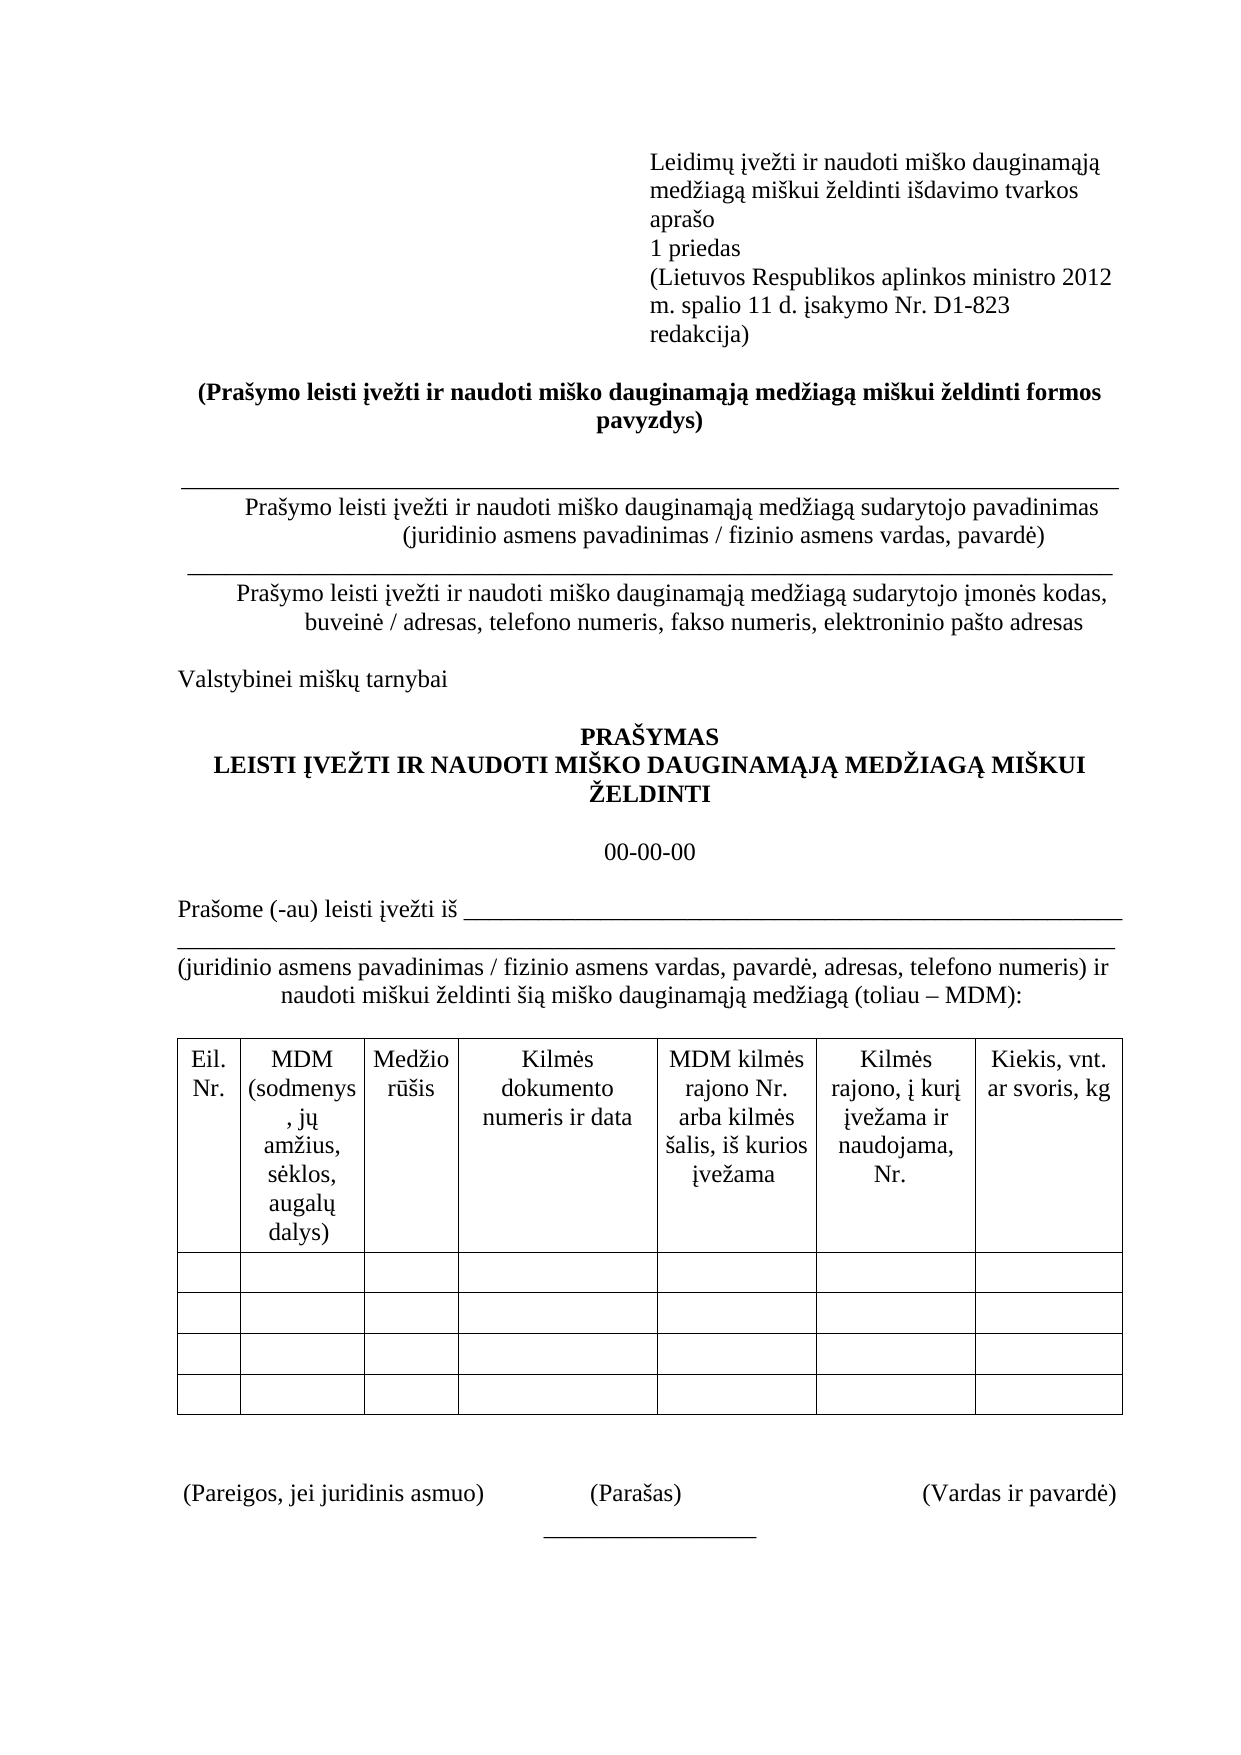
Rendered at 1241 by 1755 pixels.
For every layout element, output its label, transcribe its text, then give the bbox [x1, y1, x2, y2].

table_header MDM (sodmenys, jų amžius, sėklos, augalų dalys) [241, 1039, 364, 1251]
text redakcija) [649, 319, 1122, 348]
text Prašymo leisti įvežti ir naudoti miško dauginamąją medžiagą sudarytojo įmonės kodas, [177, 578, 1122, 607]
table_cell [817, 1334, 975, 1373]
text (juridinio asmens pavadinimas / fizinio asmens vardas, pavardė) [177, 521, 1122, 549]
table_cell [241, 1253, 364, 1292]
table_header Kilmės dokumento numeris ir data [459, 1039, 657, 1251]
table_cell [365, 1253, 458, 1292]
text LEISTI ĮVEŽTI IR NAUDOTI MIŠKO DAUGINAMĄJĄ MEDŽIAGĄ MIŠKUI ŽELDINTI [177, 751, 1122, 808]
table_header (Vardas ir pavardė) [770, 1472, 1122, 1512]
table_cell [365, 1334, 458, 1373]
table_header MDM kilmės rajono Nr. arba kilmės šalis, iš kurios įvežama [658, 1039, 816, 1251]
table_cell [241, 1293, 364, 1333]
text 1 priedas [649, 233, 1122, 262]
table_header Medžio rūšis [365, 1039, 458, 1251]
text PRAŠYMAS [177, 722, 1122, 751]
table_cell [658, 1334, 816, 1373]
table_cell [365, 1293, 458, 1333]
text _________________ [177, 1512, 1122, 1541]
table_header (Pareigos, jei juridinis asmuo) [177, 1472, 501, 1512]
table_cell [658, 1293, 816, 1333]
table_cell [459, 1253, 657, 1292]
table_cell [365, 1375, 458, 1414]
text ___________________________________________________________________________ [177, 463, 1122, 492]
table_cell [178, 1375, 240, 1414]
table_cell [241, 1334, 364, 1373]
text ___________________________________________________________________________ [177, 923, 1122, 952]
table_header Eil. Nr. [178, 1039, 240, 1251]
text naudoti miškui želdinti šią miško dauginamąją medžiagą (toliau – MDM): [177, 981, 1122, 1009]
table_cell [178, 1293, 240, 1333]
table_cell [817, 1293, 975, 1333]
text __________________________________________________________________________ [177, 549, 1122, 578]
table_cell [817, 1253, 975, 1292]
table_cell [459, 1334, 657, 1373]
table_header (Parašas) [501, 1472, 770, 1512]
table_cell [459, 1375, 657, 1414]
table_cell [976, 1253, 1122, 1292]
text (Prašymo leisti įvežti ir naudoti miško dauginamąją medžiagą miškui želdinti formos pavyzdys) [177, 377, 1122, 434]
text Prašome (-au) leisti įvežti iš [177, 894, 1122, 923]
table_cell [178, 1253, 240, 1292]
table_cell [817, 1375, 975, 1414]
text buveinė / adresas, telefono numeris, fakso numeris, elektroninio pašto adresas [177, 607, 1122, 636]
text Leidimų įvežti ir naudoti miško dauginamąją medžiagą miškui želdinti išdavimo tvarkos aprašo [649, 147, 1122, 233]
table_cell [976, 1375, 1122, 1414]
text Prašymo leisti įvežti ir naudoti miško dauginamąją medžiagą sudarytojo pavadinimas [177, 492, 1122, 521]
table_cell [976, 1293, 1122, 1333]
table_cell [459, 1293, 657, 1333]
table_cell [976, 1334, 1122, 1373]
table_cell [658, 1253, 816, 1292]
table_header Kiekis, vnt. ar svoris, kg [976, 1039, 1122, 1251]
text 00-00-00 [177, 837, 1122, 866]
table_cell [658, 1375, 816, 1414]
text (Lietuvos Respublikos aplinkos ministro 2012 m. spalio 11 d. įsakymo Nr. D1-823 [649, 262, 1122, 319]
text Valstybinei miškų tarnybai [177, 664, 1122, 693]
table_cell [178, 1334, 240, 1373]
text (juridinio asmens pavadinimas / fizinio asmens vardas, pavardė, adresas, telefono numeris) ir [177, 952, 1122, 981]
table_cell [241, 1375, 364, 1414]
table_header Kilmės rajono, į kurį įvežama ir naudojama, Nr. [817, 1039, 975, 1251]
